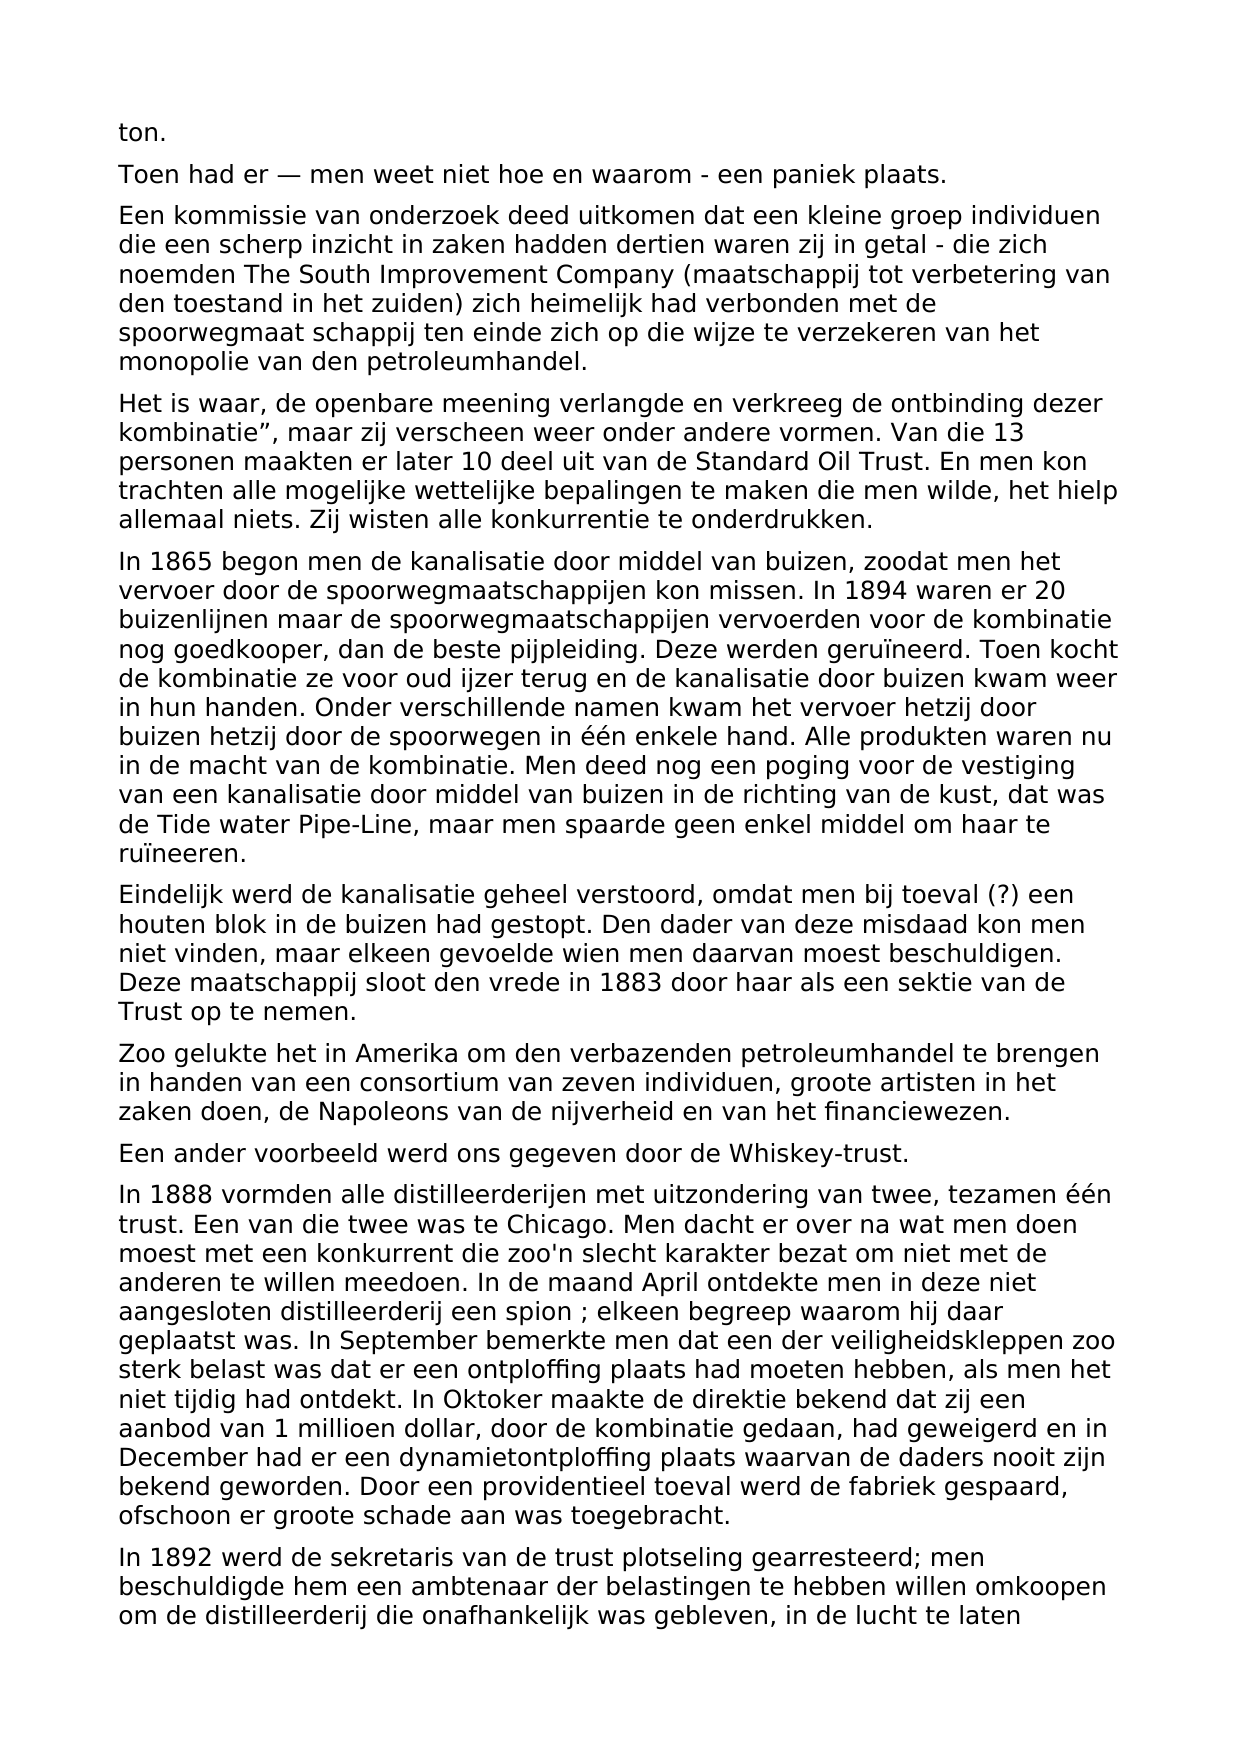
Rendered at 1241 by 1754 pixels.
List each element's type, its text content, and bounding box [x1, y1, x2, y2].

text Een kommissie van onderzoek deed uitkomen dat een kleine groep individuen die een scherp inzicht in zaken hadden dertien waren zij in getal - die zich noemden The South Improvement Company (maatschappij tot verbetering van den toestand in het zuiden) zich heimelijk had verbonden met de spoorwegmaat schappij ten einde zich op die wijze te verzekeren van het monopolie van den petroleumhandel. [118, 201, 1122, 376]
text Het is waar, de openbare meening verlangde en verkreeg de ontbinding dezer kombinatie”, maar zij verscheen weer onder andere vormen. Van die 13 personen maakten er later 10 deel uit van de Standard Oil Trust. En men kon trachten alle mogelijke wettelijke bepalingen te maken die men wilde, het hielp allemaal niets. Zij wisten alle konkurrentie te onderdrukken. [118, 389, 1122, 535]
text In 1892 werd de sekretaris van de trust plotseling gearresteerd; men beschuldigde hem een ambtenaar der belastingen te hebben willen omkoopen om de distilleerderij die onafhankelijk was gebleven, in de lucht te laten [118, 1543, 1122, 1631]
text Een ander voorbeeld werd ons gegeven door de Whiskey-trust. [118, 1139, 1122, 1168]
text In 1888 vormden alle distilleerderijen met uitzondering van twee, tezamen één trust. Een van die twee was te Chicago. Men dacht er over na wat men doen moest met een konkurrent die zoo'n slecht karakter bezat om niet met de anderen te willen meedoen. In de maand April ontdekte men in deze niet aangesloten distilleerderij een spion ; elkeen begreep waarom hij daar geplaatst was. In September bemerkte men dat een der veiligheidskleppen zoo sterk belast was dat er een ontploffing plaats had moeten hebben, als men het niet tijdig had ontdekt. In Oktoker maakte de direktie bekend dat zij een aanbod van 1 millioen dollar, door de kombinatie gedaan, had geweigerd en in December had er een dynamietontploffing plaats waarvan de daders nooit zijn bekend geworden. Door een providentieel toeval werd de fabriek gespaard, ofschoon er groote schade aan was toegebracht. [118, 1181, 1122, 1531]
text ton. [118, 118, 1122, 147]
text Zoo gelukte het in Amerika om den verbazenden petroleumhandel te brengen in handen van een consortium van zeven individuen, groote artisten in het zaken doen, de Napoleons van de nijverheid en van het financiewezen. [118, 1039, 1122, 1126]
text Toen had er — men weet niet hoe en waarom - een paniek plaats. [118, 160, 1122, 189]
text Eindelijk werd de kanalisatie geheel verstoord, omdat men bij toeval (?) een houten blok in de buizen had gestopt. Den dader van deze misdaad kon men niet vinden, maar elkeen gevoelde wien men daarvan moest beschuldigen. Deze maatschappij sloot den vrede in 1883 door haar als een sektie van de Trust op te nemen. [118, 881, 1122, 1026]
text In 1865 begon men de kanalisatie door middel van buizen, zoodat men het vervoer door de spoorwegmaatschappijen kon missen. In 1894 waren er 20 buizenlijnen maar de spoorwegmaatschappijen vervoerden voor de kombinatie nog goedkooper, dan de beste pijpleiding. Deze werden geruïneerd. Toen kocht de kombinatie ze voor oud ijzer terug en de kanalisatie door buizen kwam weer in hun handen. Onder verschillende namen kwam het vervoer hetzij door buizen hetzij door de spoorwegen in één enkele hand. Alle produkten waren nu in de macht van de kombinatie. Men deed nog een poging voor de vestiging van een kanalisatie door middel van buizen in de richting van de kust, dat was de Tide water Pipe-Line, maar men spaarde geen enkel middel om haar te ruïneeren. [118, 547, 1122, 868]
